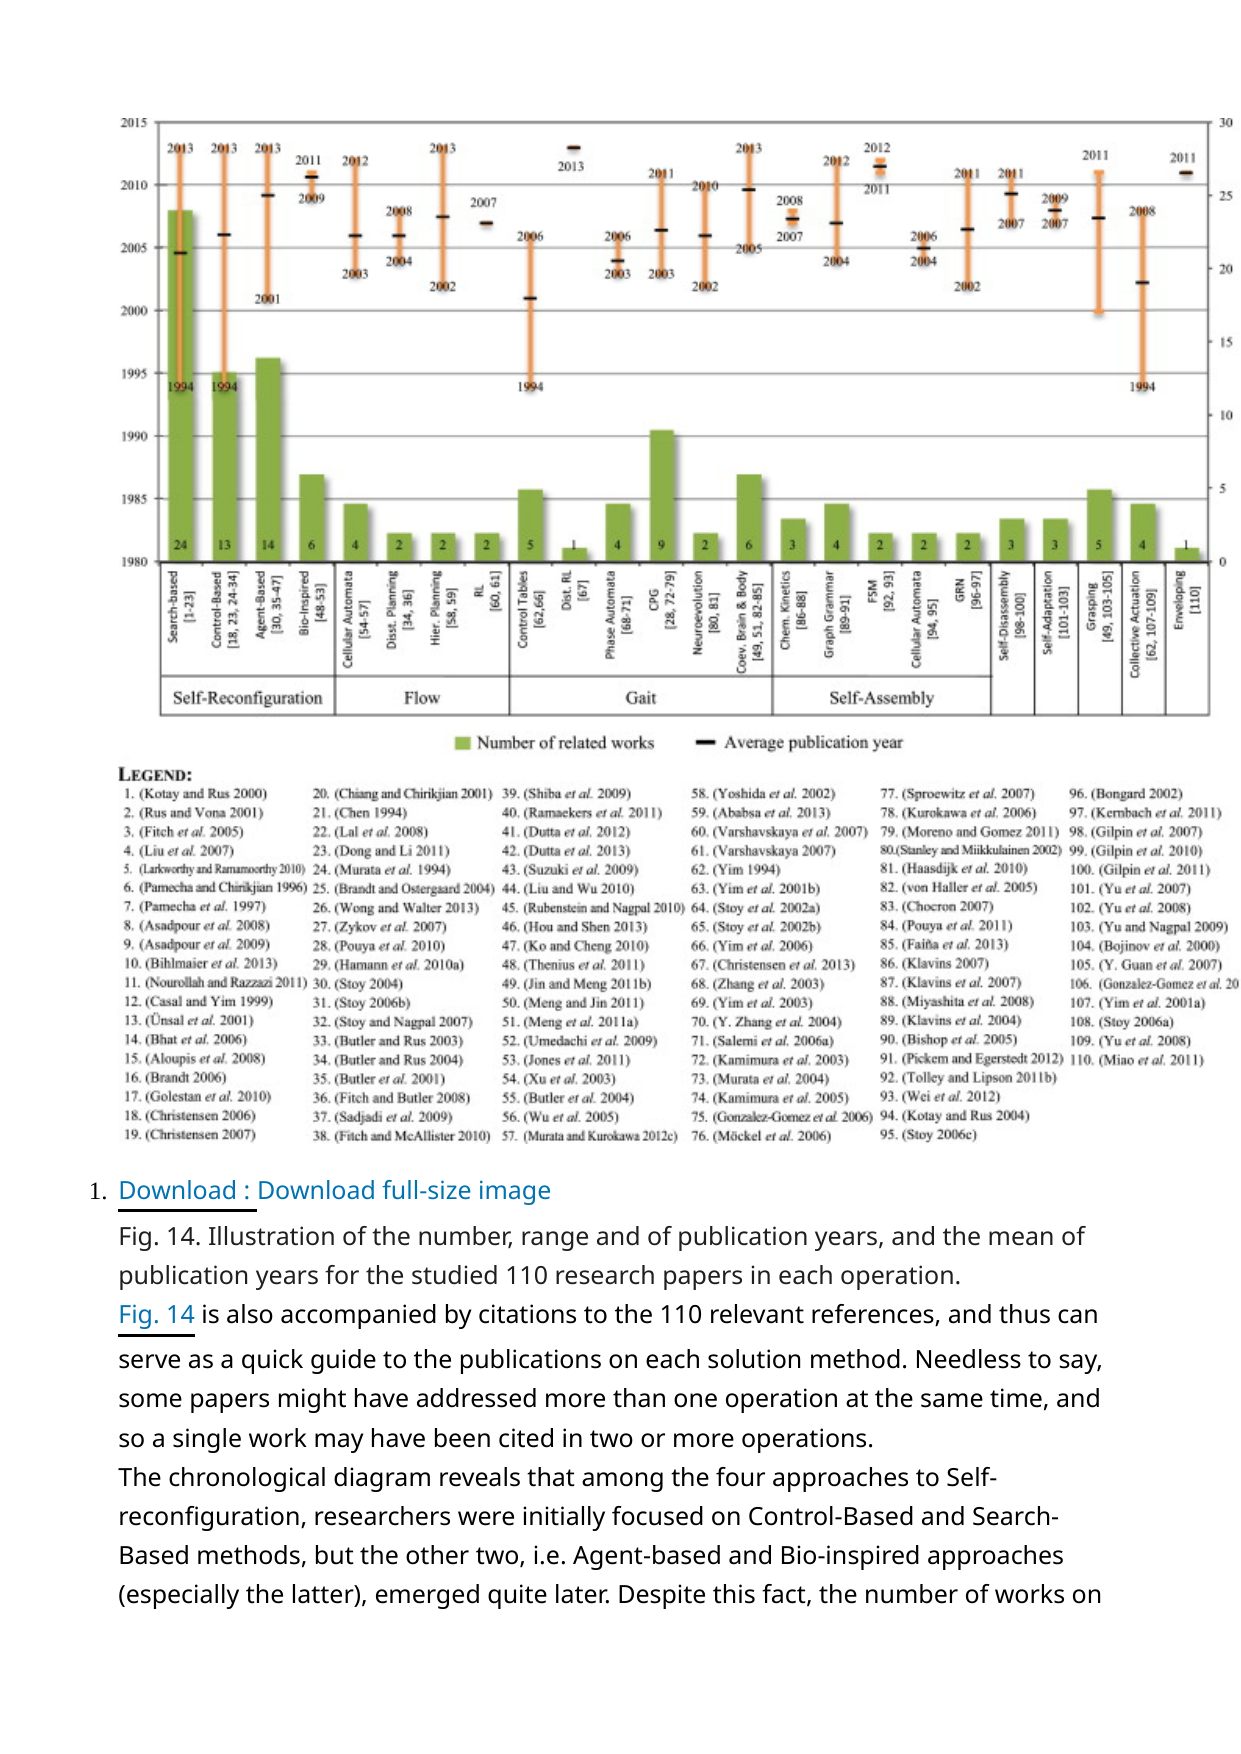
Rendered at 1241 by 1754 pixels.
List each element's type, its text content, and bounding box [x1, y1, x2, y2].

text The chronological diagram reveals that among the four approaches to Self-reconfiguration, researchers were initially focused on Control-Based and Search-Based methods, but the other two, i.e. Agent-based and Bio-inspired approaches (especially the latter), emerged quite later. Despite this fact, the number of works on [118, 1459, 1122, 1611]
text Fig. 14 is also accompanied by citations to the 110 relevant references, and thus can serve as a quick guide to the publications on each solution method. Needless to say, some papers might have addressed more than one operation at the same time, and so a single work may have been cited in two or more operations. [118, 1297, 1122, 1454]
text Fig. 14. Illustration of the number, range and of publication years, and the mean of publication years for the studied 110 research papers in each operation. [118, 1218, 1122, 1292]
list Download : Download full-size image [118, 1172, 1122, 1212]
picture [118, 118, 1241, 1144]
